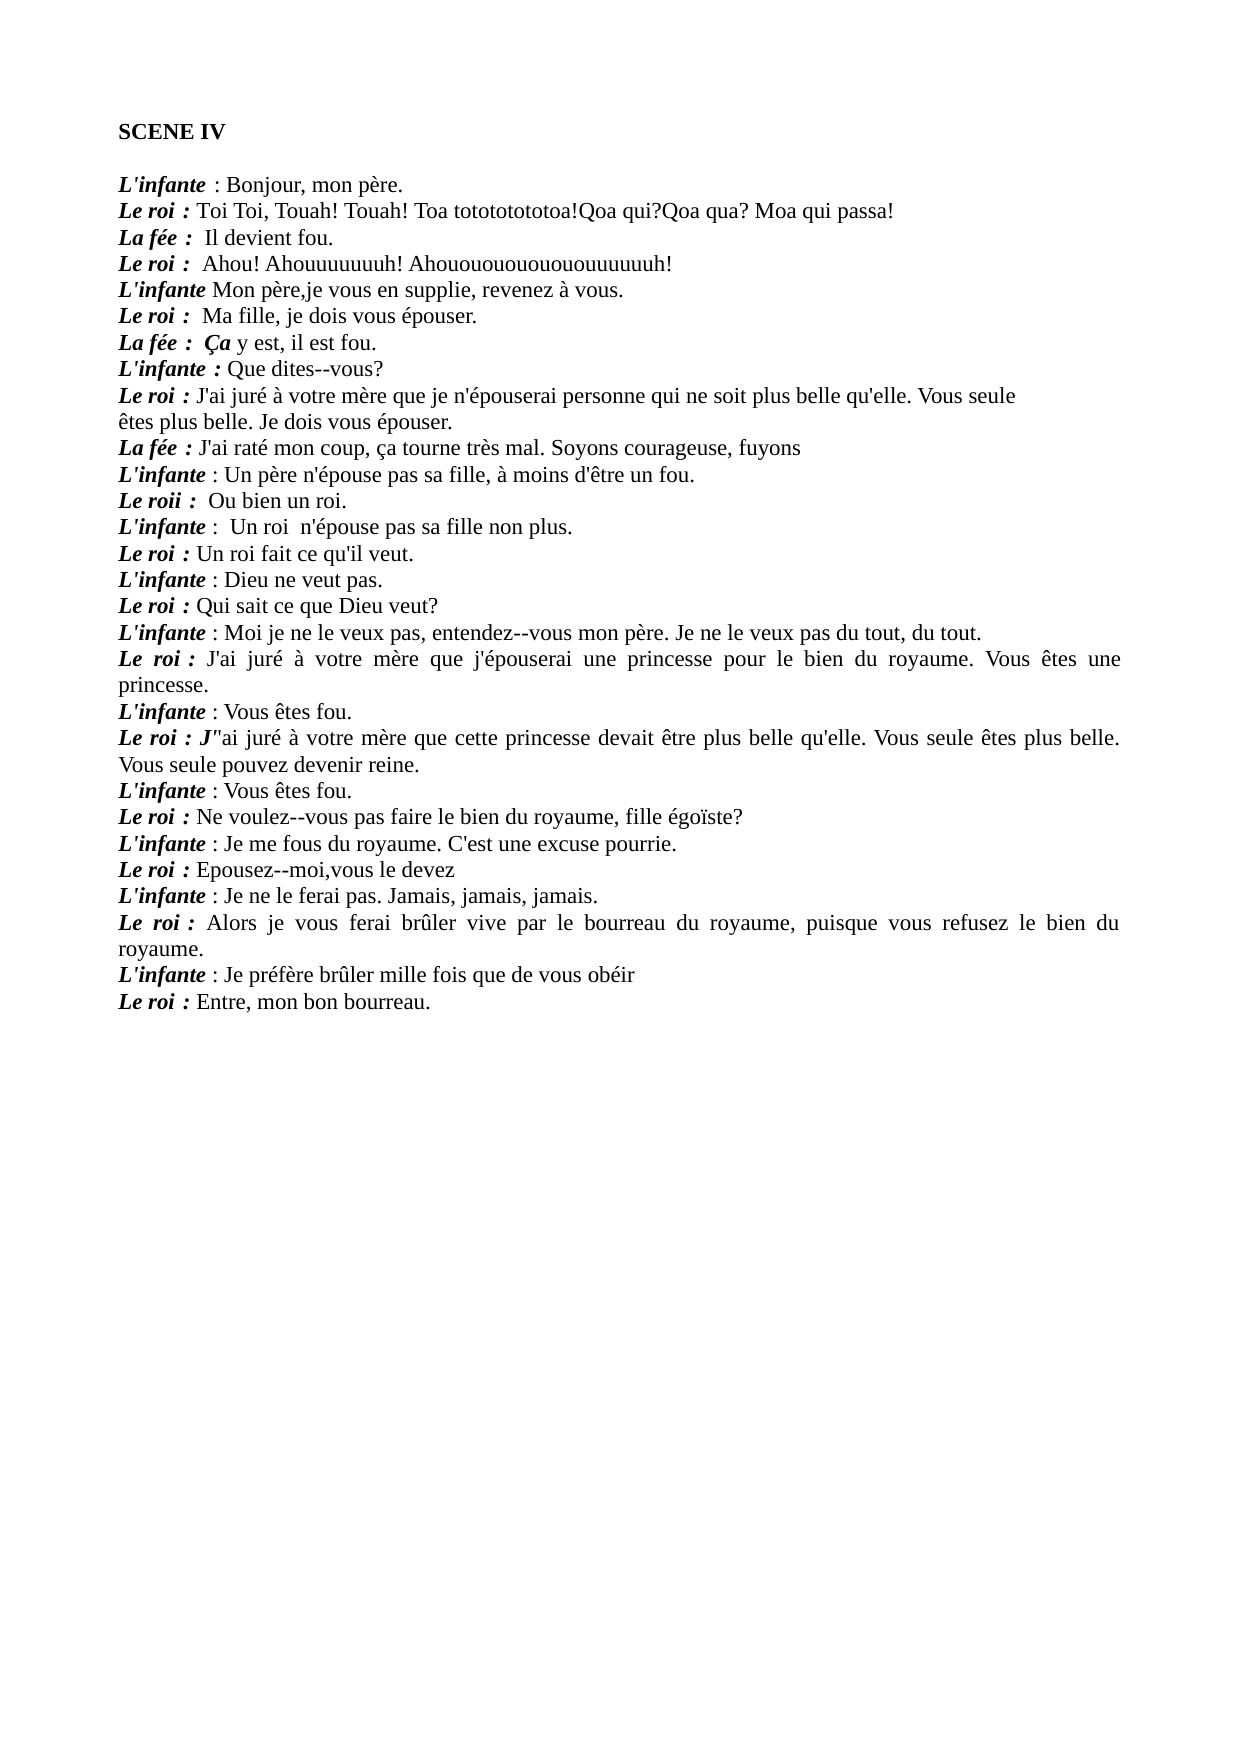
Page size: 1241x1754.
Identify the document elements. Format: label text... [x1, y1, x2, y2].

text Le roi : J'ai juré à votre mère que je n'épouserai personne qui ne soit plus belle qu'elle. Vous seule [118, 382, 1122, 408]
text SCENE IV [118, 118, 1122, 144]
text L'infante : Que dites-­-vous? [118, 355, 1122, 382]
text Le roi : Qui sait ce que Dieu veut? [118, 592, 1122, 619]
text La fée : J'ai raté mon coup, ça tourne très mal. Soyons courageuse, fuyons [118, 434, 1122, 461]
text Le roi : J''ai juré à votre mère que cette princesse devait être plus belle qu'elle. Vous seule êtes plus belle. Vous seule pouvez devenir reine. [118, 724, 1122, 777]
text Le roi : Toi Toi, Touah! Touah! Toa totototototoa!Qoa qui?Qoa qua? Moa qui passa! [118, 197, 1122, 223]
text Le roi : Alors je vous ferai brûler vive par le bourreau du royaume, puisque vous refusez le bien du royaume. [118, 909, 1122, 961]
text Le roi : J'ai juré à votre mère que j'épouserai une princesse pour le bien du royaume. Vous êtes une princesse. [118, 645, 1122, 698]
text êtes plus belle. Je dois vous épouser. [118, 408, 1122, 434]
text L'infante : Un roi n'épouse pas sa fille non plus. [118, 513, 1122, 540]
text L'infante : Je ne le ferai pas. Jamais, jamais, jamais. [118, 882, 1122, 909]
text La fée : Il devient fou. [118, 223, 1122, 250]
text L'infante : Vous êtes fou. [118, 777, 1122, 803]
text Le roi : Ma fille, je dois vous épouser. [118, 303, 1122, 329]
text L'infante : Je me fous du royaume. C'est une excuse pourrie. [118, 830, 1122, 856]
text Le roii : Ou bien un roi. [118, 487, 1122, 513]
text Le roi : Entre, mon bon bourreau. [118, 988, 1122, 1014]
text L'infante : Bonjour, mon père. [118, 171, 1122, 197]
text Le roi : Ahou! Ahouuuuuuuh! Ahouououououououuuuuuh! [118, 250, 1122, 276]
text Le roi : Ne voulez-­-vous pas faire le bien du royaume, fille égoïste? [118, 803, 1122, 830]
text L'infante : Vous êtes fou. [118, 698, 1122, 724]
text L'infante Mon père,je vous en supplie, revenez à vous. [118, 276, 1122, 303]
text L'infante : Moi je ne le veux pas, entendez-­-vous mon père. Je ne le veux pas du tout, du tout. [118, 619, 1122, 645]
text L'infante : Dieu ne veut pas. [118, 566, 1122, 592]
text La fée : Ça y est, il est fou. [118, 329, 1122, 355]
text Le roi : Un roi fait ce qu'il veut. [118, 540, 1122, 566]
text L'infante : Un père n'épouse pas sa fille, à moins d'être un fou. [118, 461, 1122, 487]
text L'infante : Je préfère brûler mille fois que de vous obéir [118, 961, 1122, 988]
text Le roi : Epousez-­-moi,vous le devez [118, 856, 1122, 882]
